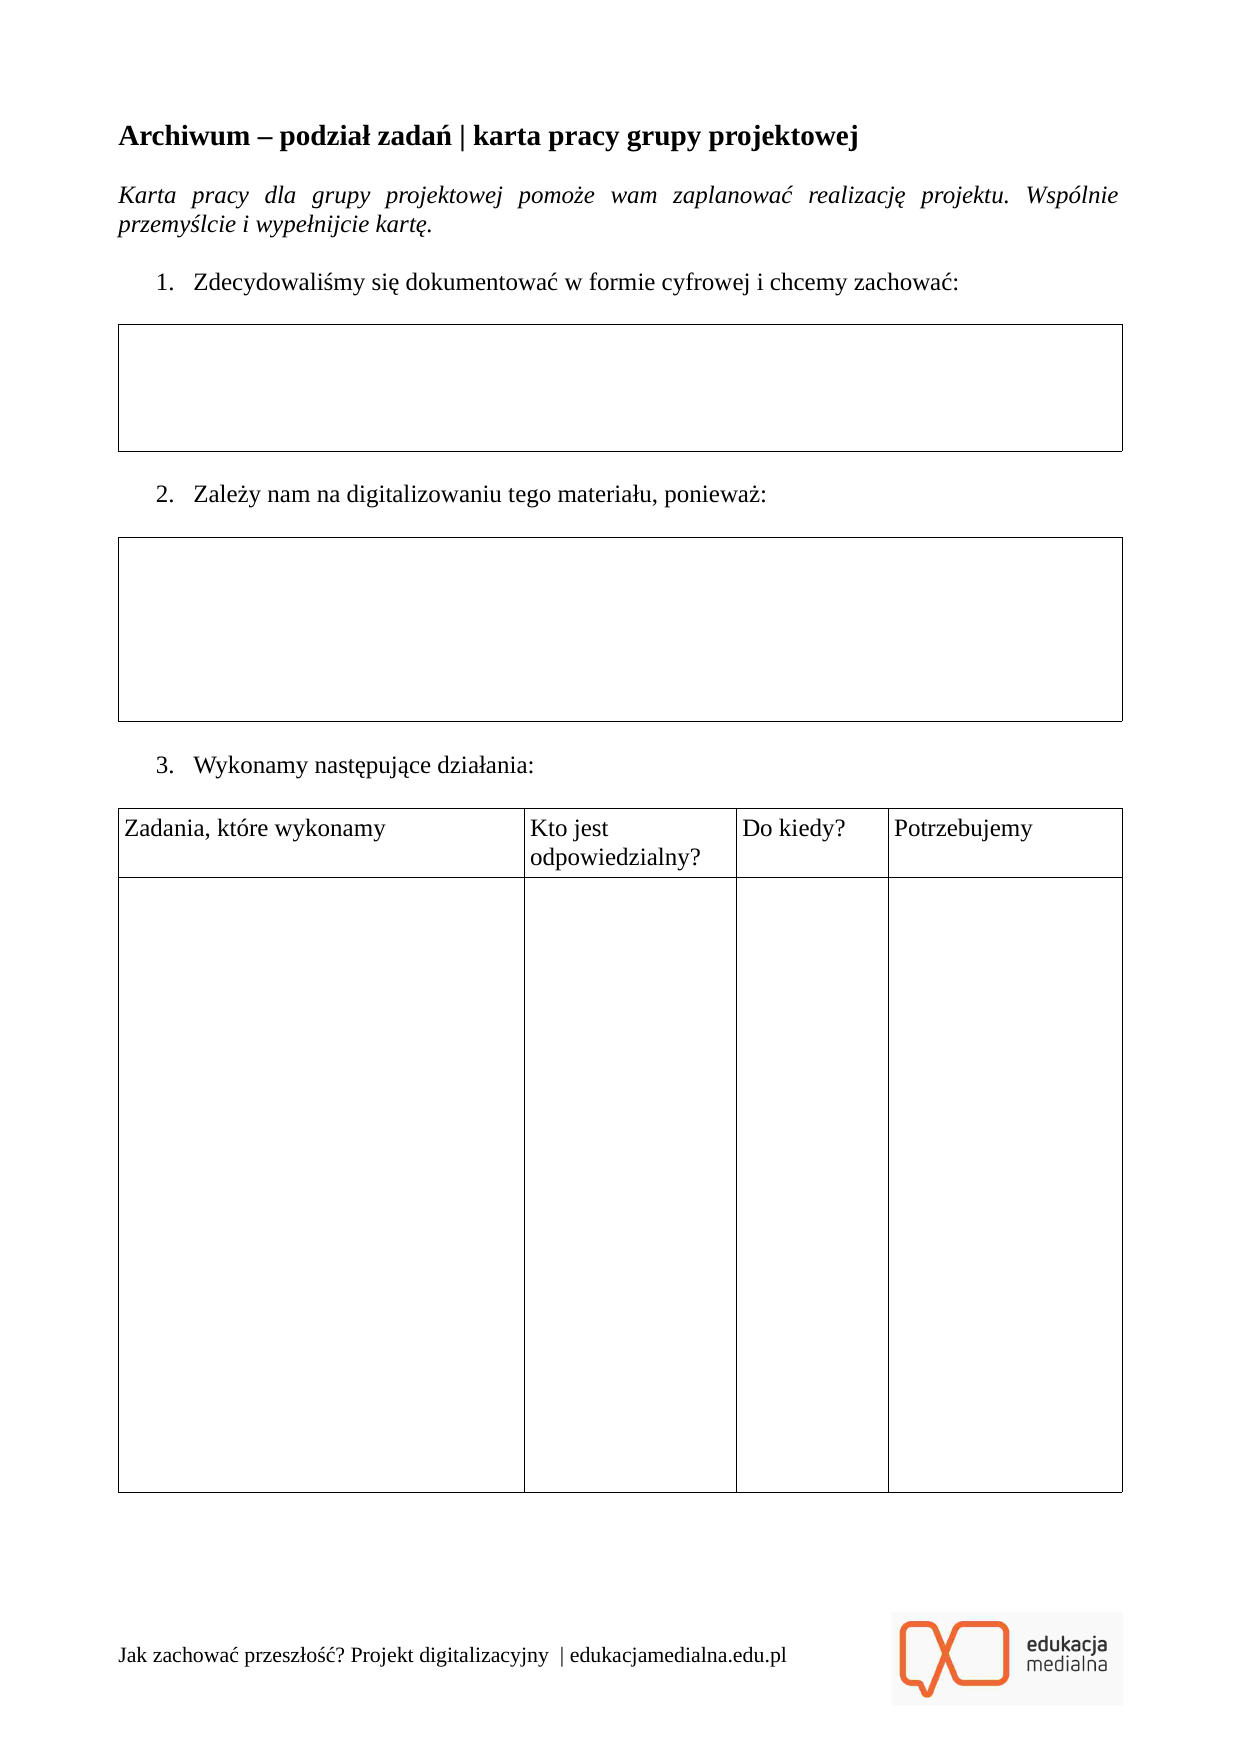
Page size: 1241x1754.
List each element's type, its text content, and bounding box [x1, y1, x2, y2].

list Wykonamy następujące działania: [156, 750, 1122, 779]
text Archiwum – podział zadań | karta pracy grupy projektowej [118, 118, 1122, 152]
table_header [119, 538, 1122, 721]
table_cell [737, 878, 888, 1492]
list Zdecydowaliśmy się dokumentować w formie cyfrowej i chcemy zachować: [156, 267, 1122, 295]
table_cell [119, 878, 524, 1492]
table_header [119, 325, 1122, 451]
text Karta pracy dla grupy projektowej pomoże wam zaplanować realizację projektu. Wspólnie przemyślcie i wypełnijcie kartę. [118, 180, 1122, 238]
table_cell [889, 878, 1122, 1492]
picture [891, 1612, 1124, 1706]
table_cell [525, 878, 736, 1492]
table_header Potrzebujemy [889, 809, 1122, 877]
table_header Kto jest odpowiedzialny? [525, 809, 736, 877]
table_header Do kiedy? [737, 809, 888, 877]
table_header Zadania, które wykonamy [119, 809, 524, 877]
list Zależy nam na digitalizowaniu tego materiału, ponieważ: [156, 479, 1122, 508]
